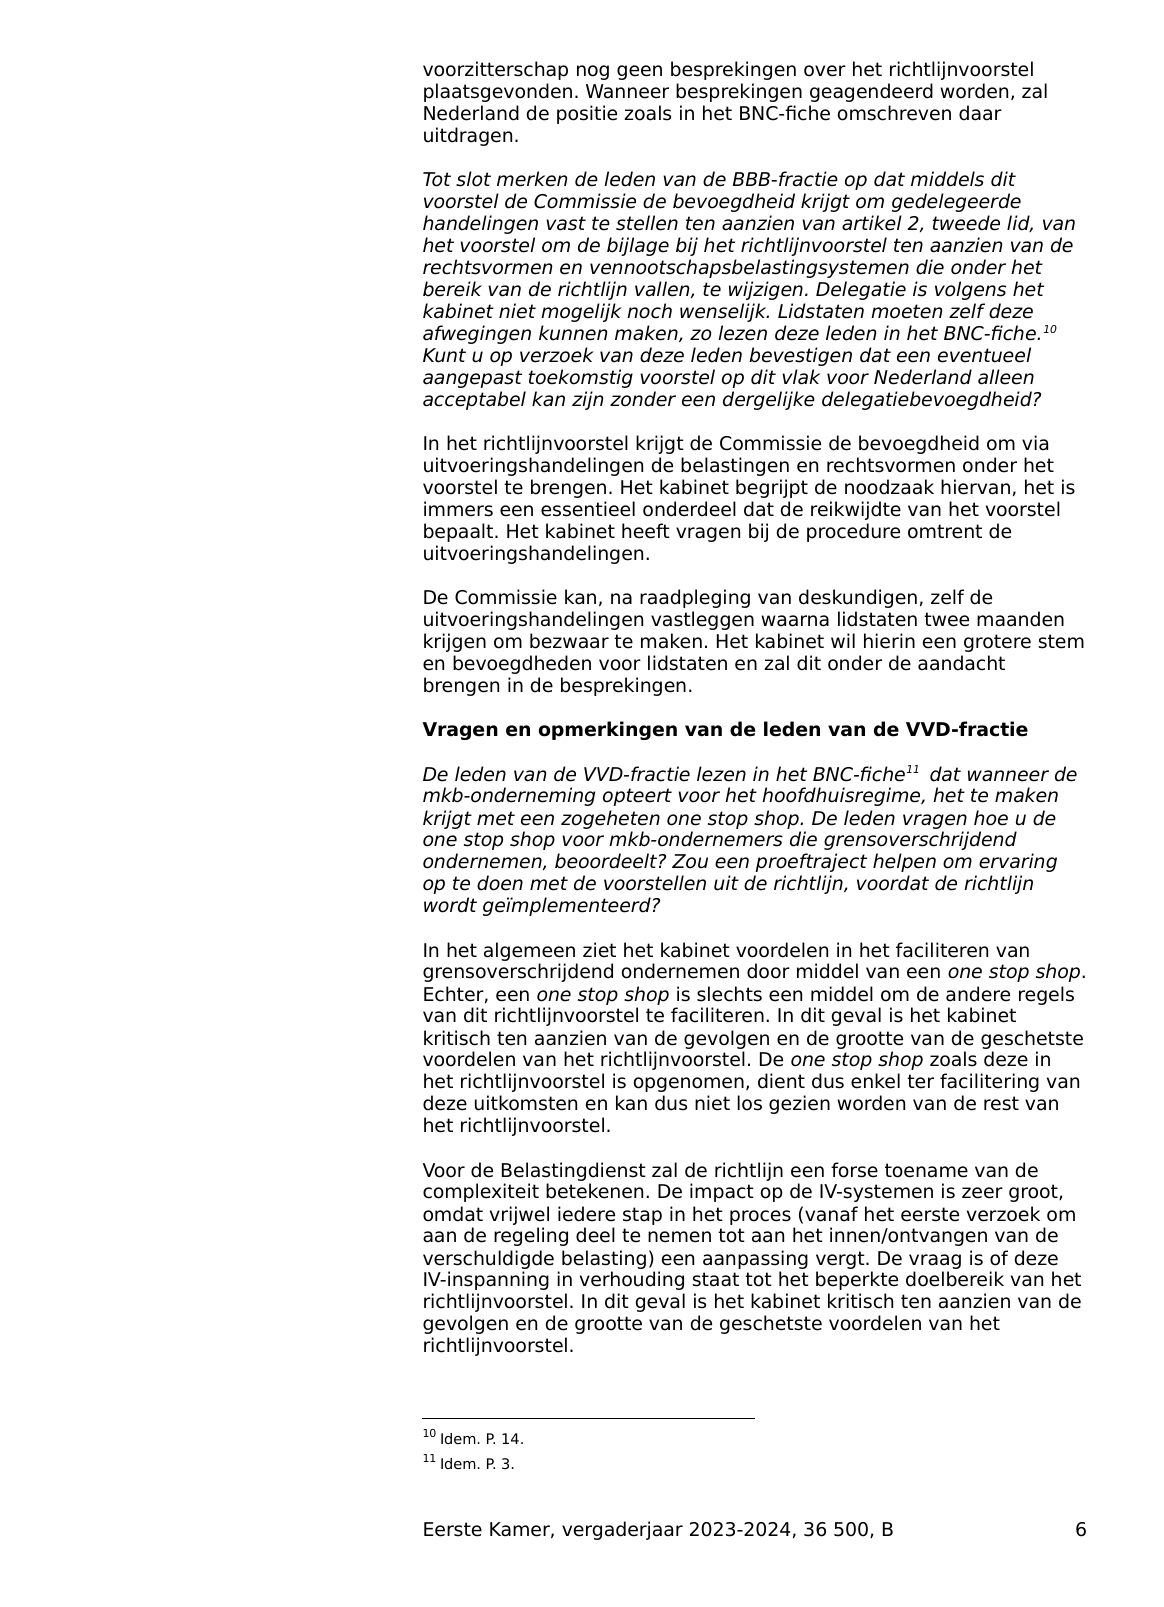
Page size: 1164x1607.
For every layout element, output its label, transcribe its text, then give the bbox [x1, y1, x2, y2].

text Voor de Belastingdienst zal de richtlijn een forse toename van de complexiteit betekenen. De impact op de IV-systemen is zeer groot, omdat vrijwel iedere stap in het proces (vanaf het eerste verzoek om aan de regeling deel te nemen tot aan het innen/ontvangen van de verschuldigde belasting) een aanpassing vergt. De vraag is of deze IV-inspanning in verhouding staat tot het beperkte doelbereik van het richtlijnvoorstel. In dit geval is het kabinet kritisch ten aanzien van de gevolgen en de grootte van de geschetste voordelen van het richtlijnvoorstel. [422, 1159, 1087, 1357]
text voorzitterschap nog geen besprekingen over het richtlijnvoorstel plaatsgevonden. Wanneer besprekingen geagendeerd worden, zal Nederland de positie zoals in het BNC-fiche omschreven daar uitdragen. [422, 59, 1087, 147]
text De leden van de VVD-fractie lezen in het BNC-fiche dat wanneer de mkb-onderneming opteert voor het hoofdhuisregime, het te maken krijgt met een zogeheten one stop shop. De leden vragen hoe u de one stop shop voor mkb-ondernemers die grensoverschrijdend ondernemen, beoordeelt? Zou een proeftraject helpen om ervaring op te doen met de voorstellen uit de richtlijn, voordat de richtlijn wordt geïmplementeerd? [422, 763, 1087, 917]
text De Commissie kan, na raadpleging van deskundigen, zelf de uitvoeringshandelingen vastleggen waarna lidstaten twee maanden krijgen om bezwaar te maken. Het kabinet wil hierin een grotere stem en bevoegdheden voor lidstaten en zal dit onder de aandacht brengen in de besprekingen. [422, 587, 1087, 697]
text Idem. P. 3. [422, 1452, 1087, 1474]
text In het algemeen ziet het kabinet voordelen in het faciliteren van grensoverschrijdend ondernemen door middel van een one stop shop. Echter, een one stop shop is slechts een middel om de andere regels van dit richtlijnvoorstel te faciliteren. In dit geval is het kabinet kritisch ten aanzien van de gevolgen en de grootte van de geschetste voordelen van het richtlijnvoorstel. De one stop shop zoals deze in het richtlijnvoorstel is opgenomen, dient dus enkel ter facilitering van deze uitkomsten en kan dus niet los gezien worden van de rest van het richtlijnvoorstel. [422, 939, 1087, 1137]
text Idem. P. 14. [422, 1427, 1087, 1449]
text Tot slot merken de leden van de BBB-fractie op dat middels dit voorstel de Commissie de bevoegdheid krijgt om gedelegeerde handelingen vast te stellen ten aanzien van artikel 2, tweede lid, van het voorstel om de bijlage bij het richtlijnvoorstel ten aanzien van de rechtsvormen en vennootschapsbelastingsystemen die onder het bereik van de richtlijn vallen, te wijzigen. Delegatie is volgens het kabinet niet mogelijk noch wenselijk. Lidstaten moeten zelf deze afwegingen kunnen maken, zo lezen deze leden in het BNC-fiche. Kunt u op verzoek van deze leden bevestigen dat een eventueel aangepast toekomstig voorstel op dit vlak voor Nederland alleen acceptabel kan zijn zonder een dergelijke delegatiebevoegdheid? [422, 169, 1087, 411]
text In het richtlijnvoorstel krijgt de Commissie de bevoegdheid om via uitvoeringshandelingen de belastingen en rechtsvormen onder het voorstel te brengen. Het kabinet begrijpt de noodzaak hiervan, het is immers een essentieel onderdeel dat de reikwijdte van het voorstel bepaalt. Het kabinet heeft vragen bij de procedure omtrent de uitvoeringshandelingen. [422, 433, 1087, 565]
subtitle Vragen en opmerkingen van de leden van de VVD-fractie [422, 719, 1087, 741]
